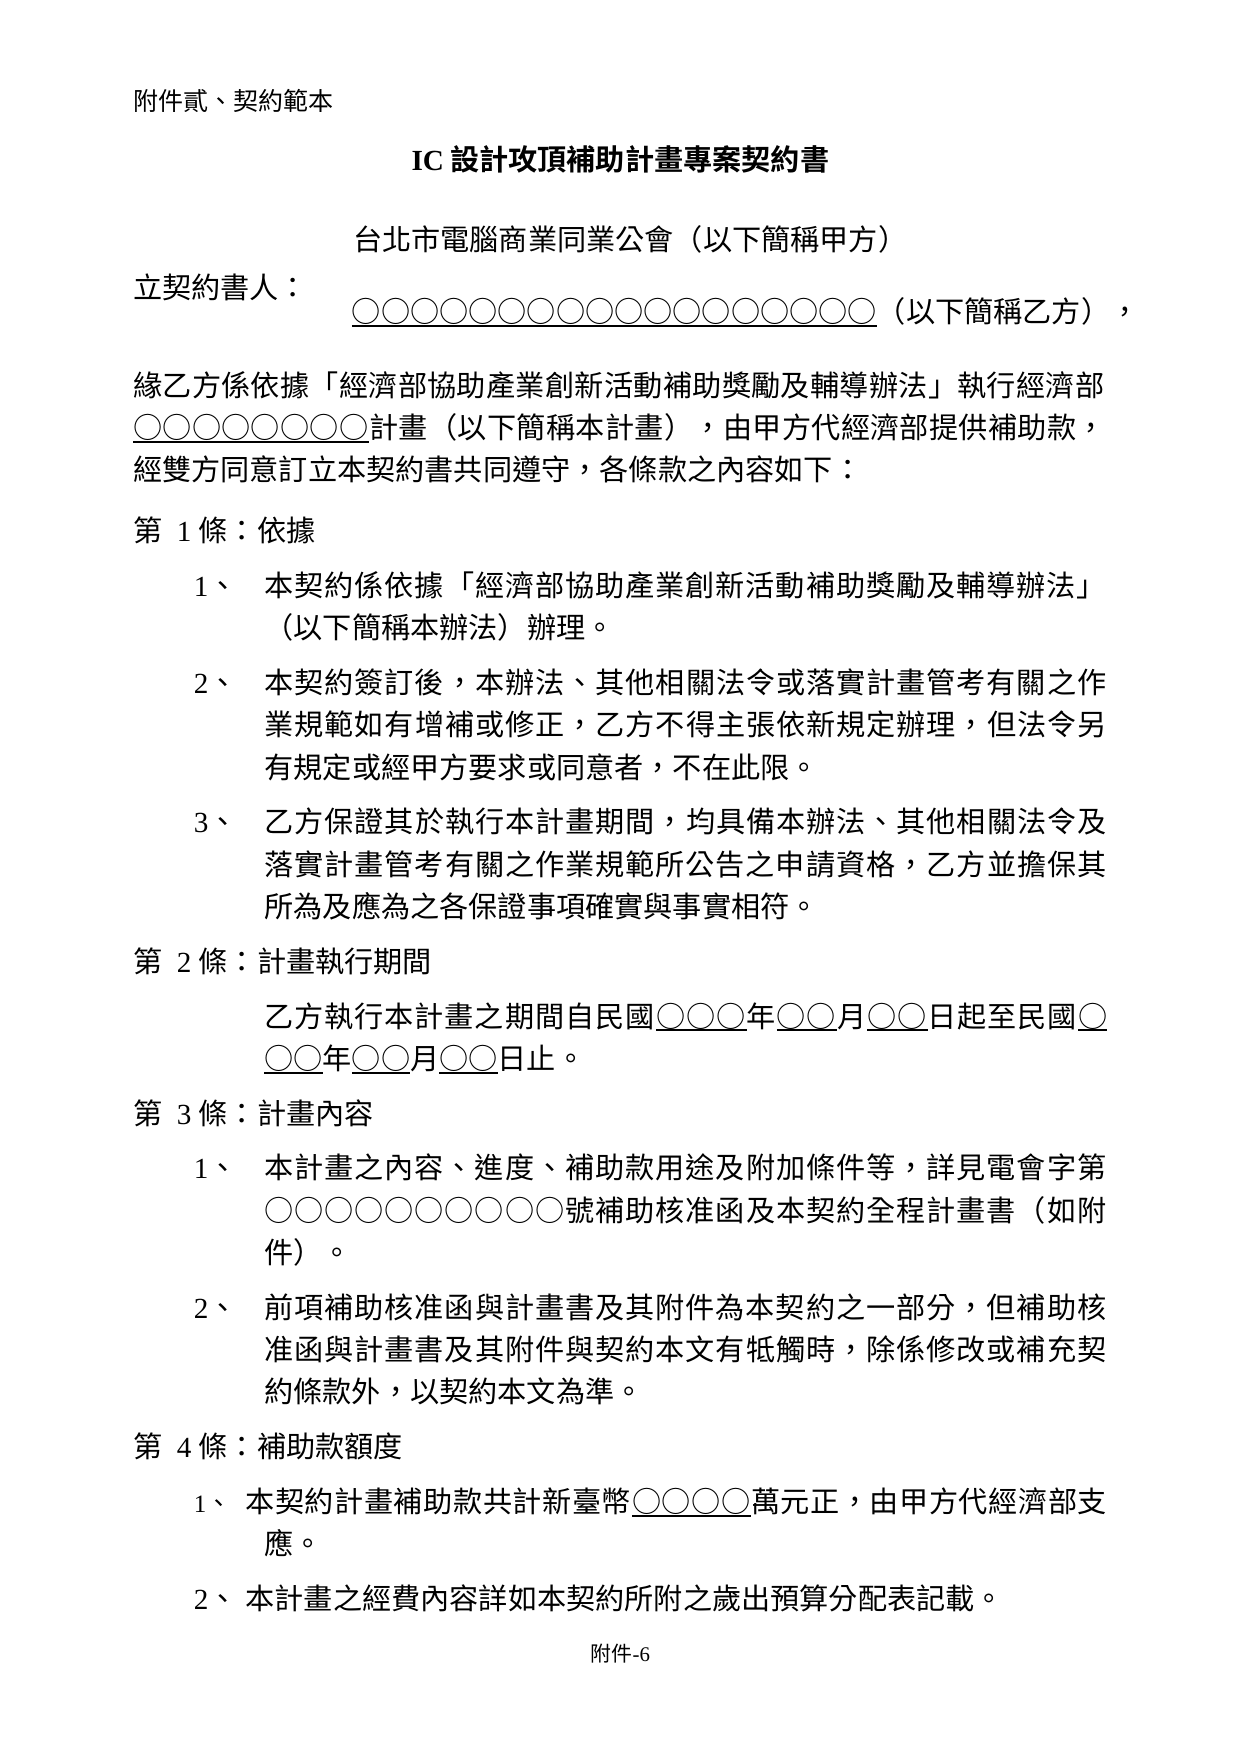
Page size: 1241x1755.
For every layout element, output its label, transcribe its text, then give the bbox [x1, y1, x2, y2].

list 本計畫之內容、進度、補助款用途及附加條件等，詳見電會字第○○○○○○○○○○號補助核准函及本契約全程計畫書（如附件）。 [193, 1145, 1107, 1272]
text 第 3 條：計畫內容 [133, 1090, 1107, 1133]
text IC設計攻頂補助計畫專案契約書 [133, 136, 1107, 178]
text 乙方執行本計畫之期間自民國○○○年○○月○○日起至民國○○○年○○月○○日止。 [264, 993, 1107, 1078]
text 立契約書人： ○○○○○○○○○○○○○○○○○○（以下簡稱乙方）， [133, 264, 1181, 331]
text 第 4 條：補助款額度 [133, 1424, 1107, 1466]
list 本契約計畫補助款共計新臺幣○○○○萬元正，由甲方代經濟部支應。 [193, 1479, 1107, 1563]
list 乙方保證其於執行本計畫期間，均具備本辦法、其他相關法令及落實計畫管考有關之作業規範所公告之申請資格，乙方並擔保其所為及應為之各保證事項確實與事實相符。 [194, 799, 1107, 926]
text 第 1 條：依據 [133, 508, 1107, 550]
list 本計畫之經費內容詳如本契約所附之歲出預算分配表記載。 [193, 1576, 1107, 1618]
list 本契約簽訂後，本辦法、其他相關法令或落實計畫管考有關之作業規範如有增補或修正，乙方不得主張依新規定辦理，但法令另有規定或經甲方要求或同意者，不在此限。 [194, 660, 1107, 787]
text 台北市電腦商業同業公會（以下簡稱甲方） [353, 216, 1107, 258]
list 本契約係依據「經濟部協助產業創新活動補助獎勵及輔導辦法」（以下簡稱本辦法）辦理。 [194, 563, 1107, 647]
list 前項補助核准函與計畫書及其附件為本契約之一部分，但補助核准函與計畫書及其附件與契約本文有牴觸時，除係修改或補充契約條款外，以契約本文為準。 [193, 1284, 1107, 1411]
subtitle 附件貳、契約範本 [133, 81, 1107, 117]
text 緣乙方係依據「經濟部協助產業創新活動補助獎勵及輔導辦法」執行經濟部○○○○○○○○計畫（以下簡稱本計畫），由甲方代經濟部提供補助款，經雙方同意訂立本契約書共同遵守，各條款之內容如下： [133, 362, 1107, 489]
text 第 2 條：計畫執行期間 [133, 938, 1107, 981]
